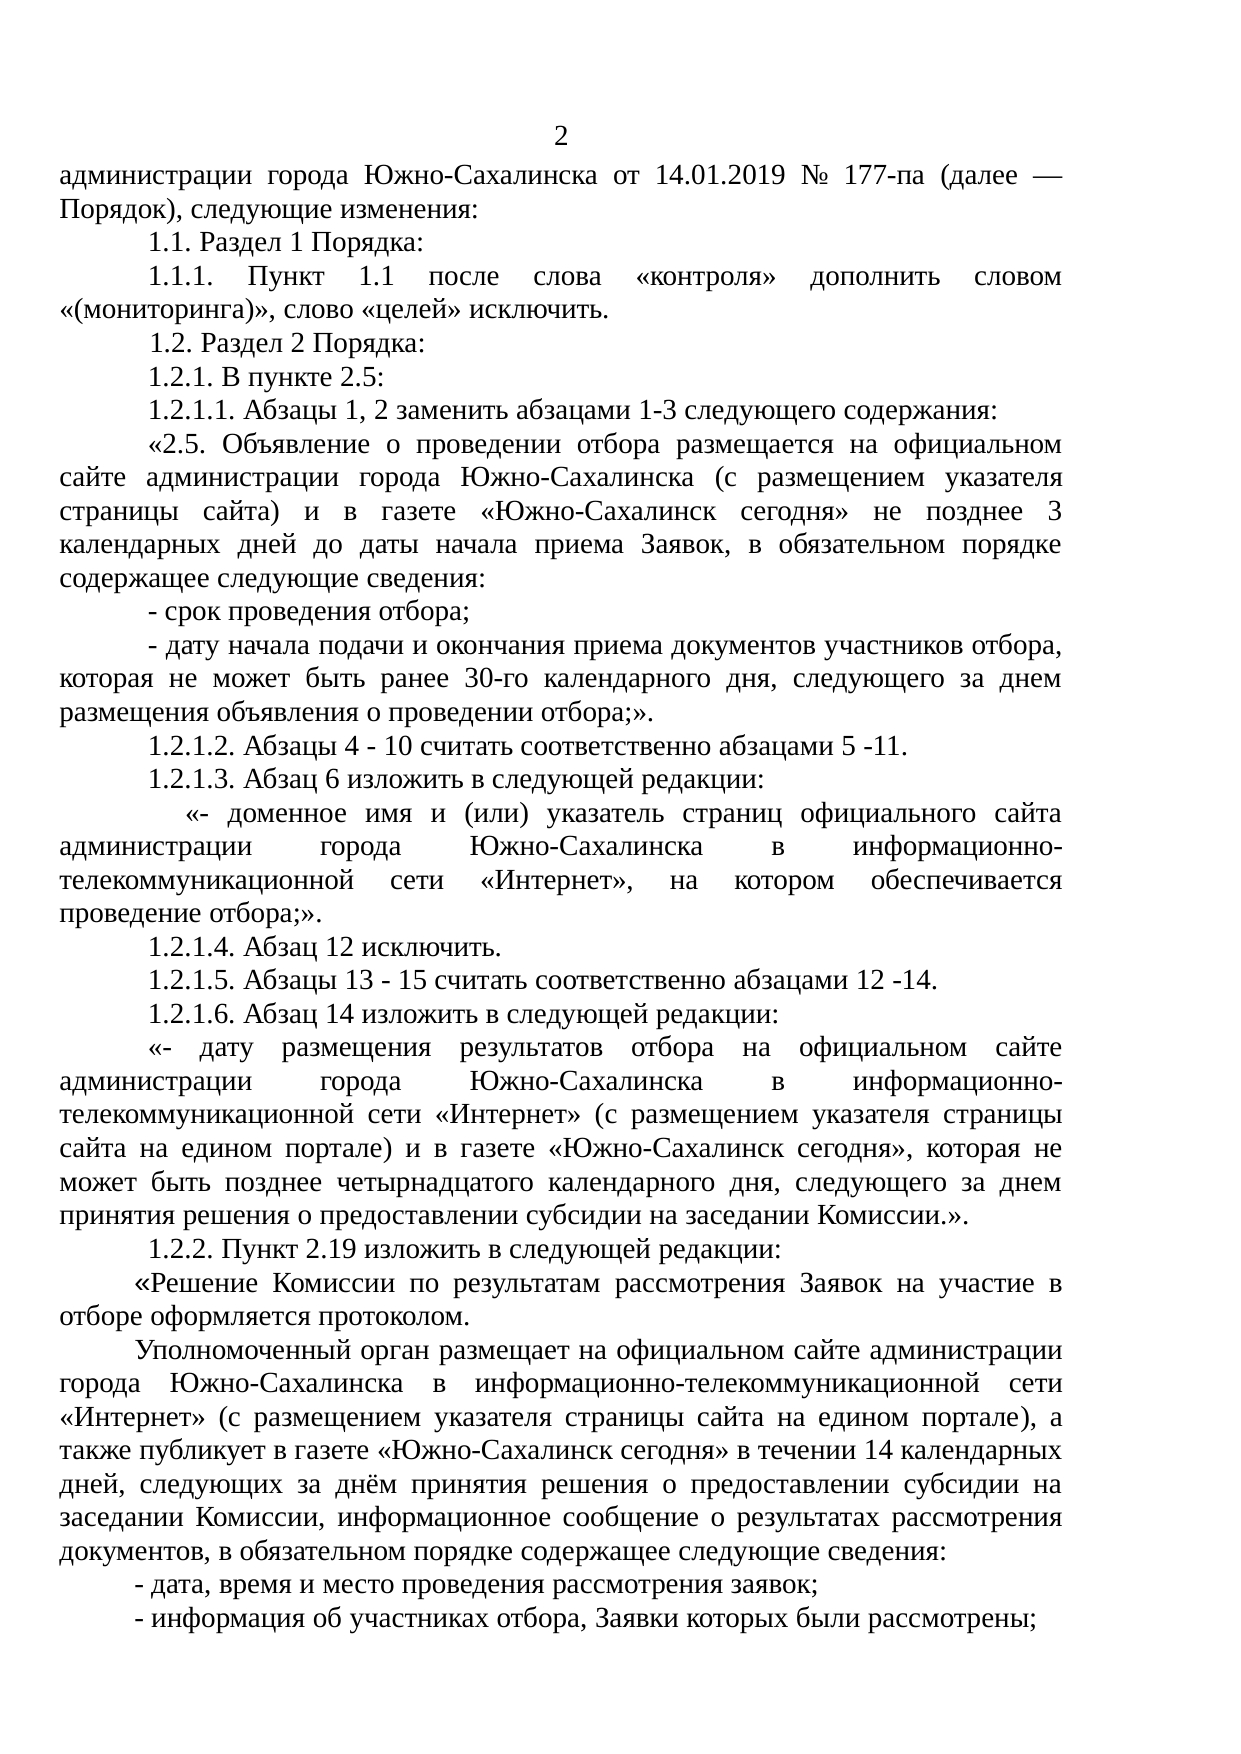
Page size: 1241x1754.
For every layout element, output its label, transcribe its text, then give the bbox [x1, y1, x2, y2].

text 1.1. Раздел 1 Порядка: [59, 225, 1063, 258]
text - срок проведения отбора; [59, 594, 1063, 627]
text «- дату размещения результатов отбора на официальном сайте администрации города Южно-Сахалинска в информационно-телекоммуникационной сети «Интернет» (с размещением указателя страницы сайта на едином портале) и в газете «Южно-Сахалинск сегодня», которая не может быть позднее четырнадцатого календарного дня, следующего за днем принятия решения о предоставлении субсидии на заседании Комиссии.». [59, 1030, 1063, 1231]
text 1.2.1.6. Абзац 14 изложить в следующей редакции: [59, 996, 1063, 1030]
text - дату начала подачи и окончания приема документов участников отбора, которая не может быть ранее 30-го календарного дня, следующего за днем размещения объявления о проведении отбора;». [59, 627, 1063, 728]
text 1.2.1.3. Абзац 6 изложить в следующей редакции: [59, 761, 1063, 795]
text 1.2.1.1. Абзацы 1, 2 заменить абзацами 1-3 следующего содержания: [59, 392, 1063, 426]
text «- доменное имя и (или) указатель страниц официального сайта администрации города Южно-Сахалинска в информационно-телекоммуникационной сети «Интернет», на котором обеспечивается проведение отбора;». [59, 795, 1063, 929]
text «2.5. Объявление о проведении отбора размещается на официальном сайте администрации города Южно-Сахалинска (с размещением указателя страницы сайта) и в газете «Южно-Сахалинск сегодня» не позднее 3 календарных дней до даты начала приема Заявок, в обязательном порядке содержащее следующие сведения: [59, 426, 1063, 594]
text - информация об участниках отбора, Заявки которых были рассмотрены; [59, 1600, 1063, 1634]
text 1.2. Раздел 2 Порядка: [59, 325, 1063, 359]
text 1.2.1.2. Абзацы 4 - 10 считать соответственно абзацами 5 -11. [59, 728, 1063, 761]
text 1.2.1.4. Абзац 12 исключить. [59, 929, 1063, 963]
text «Решение Комиссии по результатам рассмотрения Заявок на участие в отборе оформляется протоколом. [59, 1264, 1063, 1332]
text 1.2.2. Пункт 2.19 изложить в следующей редакции: [59, 1231, 1063, 1264]
text 1.2.1.5. Абзацы 13 - 15 считать соответственно абзацами 12 -14. [59, 963, 1063, 996]
text 1.1.1. Пункт 1.1 после слова «контроля» дополнить словом «(мониторинга)», слово «целей» исключить. [59, 258, 1063, 325]
list администрации города Южно-Сахалинска от 14.01.2019 № 177-па (далее — Порядок), следующие изменения: [59, 158, 1063, 225]
text - дата, время и место проведения рассмотрения заявок; [59, 1567, 1063, 1600]
text 1.2.1. В пункте 2.5: [59, 359, 1063, 392]
text Уполномоченный орган размещает на официальном сайте администрации города Южно-Сахалинска в информационно-телекоммуникационной сети «Интернет» (с размещением указателя страницы сайта на едином портале), а также публикует в газете «Южно-Сахалинск сегодня» в течении 14 календарных дней, следующих за днём принятия решения о предоставлении субсидии на заседании Комиссии, информационное сообщение о результатах рассмотрения документов, в обязательном порядке содержащее следующие сведения: [59, 1332, 1063, 1567]
